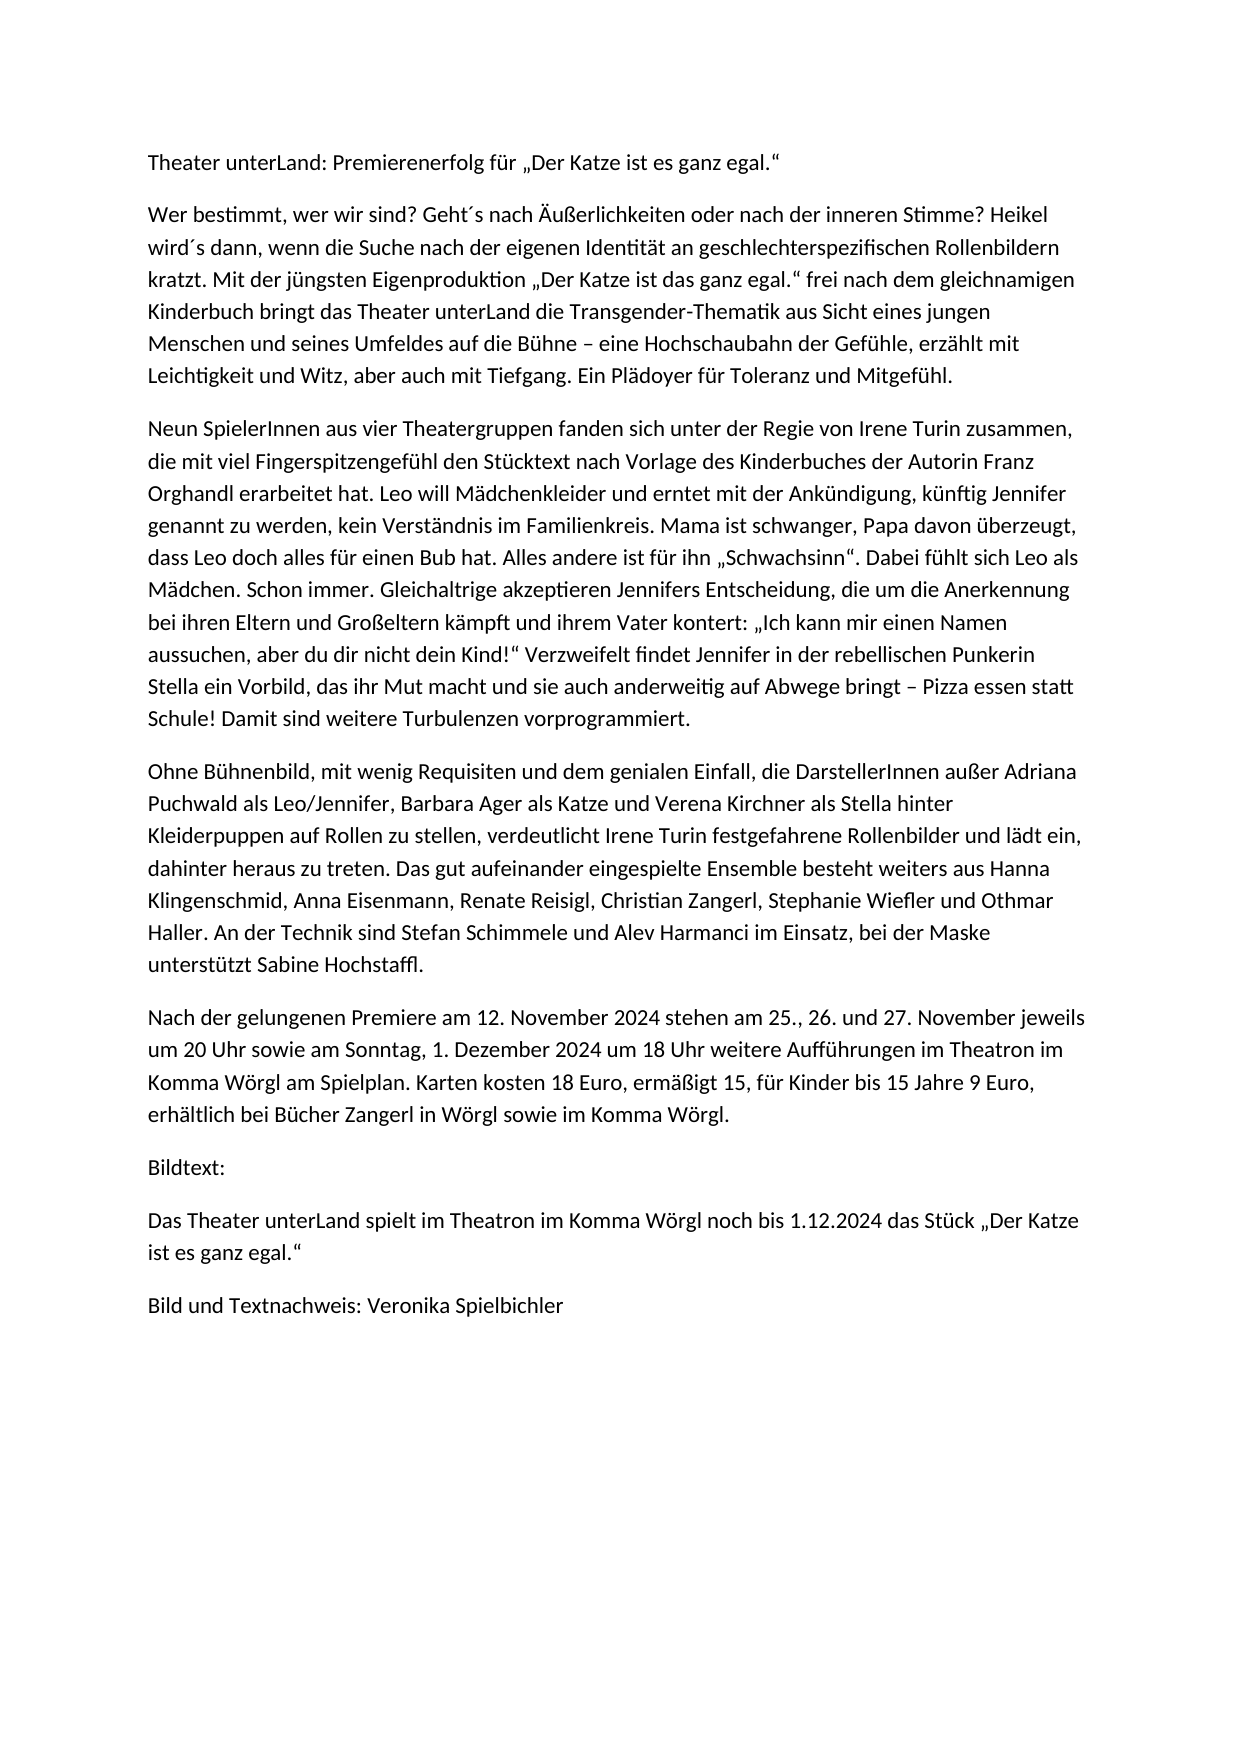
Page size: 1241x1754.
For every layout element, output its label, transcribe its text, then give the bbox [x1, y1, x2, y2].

text Nach der gelungenen Premiere am 12. November 2024 stehen am 25., 26. und 27. November jeweils um 20 Uhr sowie am Sonntag, 1. Dezember 2024 um 18 Uhr weitere Aufführungen im Theatron im Komma Wörgl am Spielplan. Karten kosten 18 Euro, ermäßigt 15, für Kinder bis 15 Jahre 9 Euro, erhältlich bei Bücher Zangerl in Wörgl sowie im Komma Wörgl. [148, 1003, 1093, 1128]
text Theater unterLand: Premierenerfolg für „Der Katze ist es ganz egal.“ [148, 148, 1093, 176]
text Bild und Textnachweis: Veronika Spielbichler [148, 1291, 1093, 1319]
text Neun SpielerInnen aus vier Theatergruppen fanden sich unter der Regie von Irene Turin zusammen, die mit viel Fingerspitzengefühl den Stücktext nach Vorlage des Kinderbuches der Autorin Franz Orghandl erarbeitet hat. Leo will Mädchenkleider und erntet mit der Ankündigung, künftig Jennifer genannt zu werden, kein Verständnis im Familienkreis. Mama ist schwanger, Papa davon überzeugt, dass Leo doch alles für einen Bub hat. Alles andere ist für ihn „Schwachsinn“. Dabei fühlt sich Leo als Mädchen. Schon immer. Gleichaltrige akzeptieren Jennifers Entscheidung, die um die Anerkennung bei ihren Eltern und Großeltern kämpft und ihrem Vater kontert: „Ich kann mir einen Namen aussuchen, aber du dir nicht dein Kind!“ Verzweifelt findet Jennifer in der rebellischen Punkerin Stella ein Vorbild, das ihr Mut macht und sie auch anderweitig auf Abwege bringt – Pizza essen statt Schule! Damit sind weitere Turbulenzen vorprogrammiert. [148, 414, 1093, 732]
text Das Theater unterLand spielt im Theatron im Komma Wörgl noch bis 1.12.2024 das Stück „Der Katze ist es ganz egal.“ [148, 1206, 1093, 1266]
text Bildtext: [148, 1153, 1093, 1181]
text Wer bestimmt, wer wir sind? Geht´s nach Äußerlichkeiten oder nach der inneren Stimme? Heikel wird´s dann, wenn die Suche nach der eigenen Identität an geschlechterspezifischen Rollenbildern kratzt. Mit der jüngsten Eigenproduktion „Der Katze ist das ganz egal.“ frei nach dem gleichnamigen Kinderbuch bringt das Theater unterLand die Transgender-Thematik aus Sicht eines jungen Menschen und seines Umfeldes auf die Bühne – eine Hochschaubahn der Gefühle, erzählt mit Leichtigkeit und Witz, aber auch mit Tiefgang. Ein Plädoyer für Toleranz und Mitgefühl. [148, 201, 1093, 389]
text Ohne Bühnenbild, mit wenig Requisiten und dem genialen Einfall, die DarstellerInnen außer Adriana Puchwald als Leo/Jennifer, Barbara Ager als Katze und Verena Kirchner als Stella hinter Kleiderpuppen auf Rollen zu stellen, verdeutlicht Irene Turin festgefahrene Rollenbilder und lädt ein, dahinter heraus zu treten. Das gut aufeinander eingespielte Ensemble besteht weiters aus Hanna Klingenschmid, Anna Eisenmann, Renate Reisigl, Christian Zangerl, Stephanie Wiefler und Othmar Haller. An der Technik sind Stefan Schimmele und Alev Harmanci im Einsatz, bei der Maske unterstützt Sabine Hochstaffl. [148, 757, 1093, 978]
